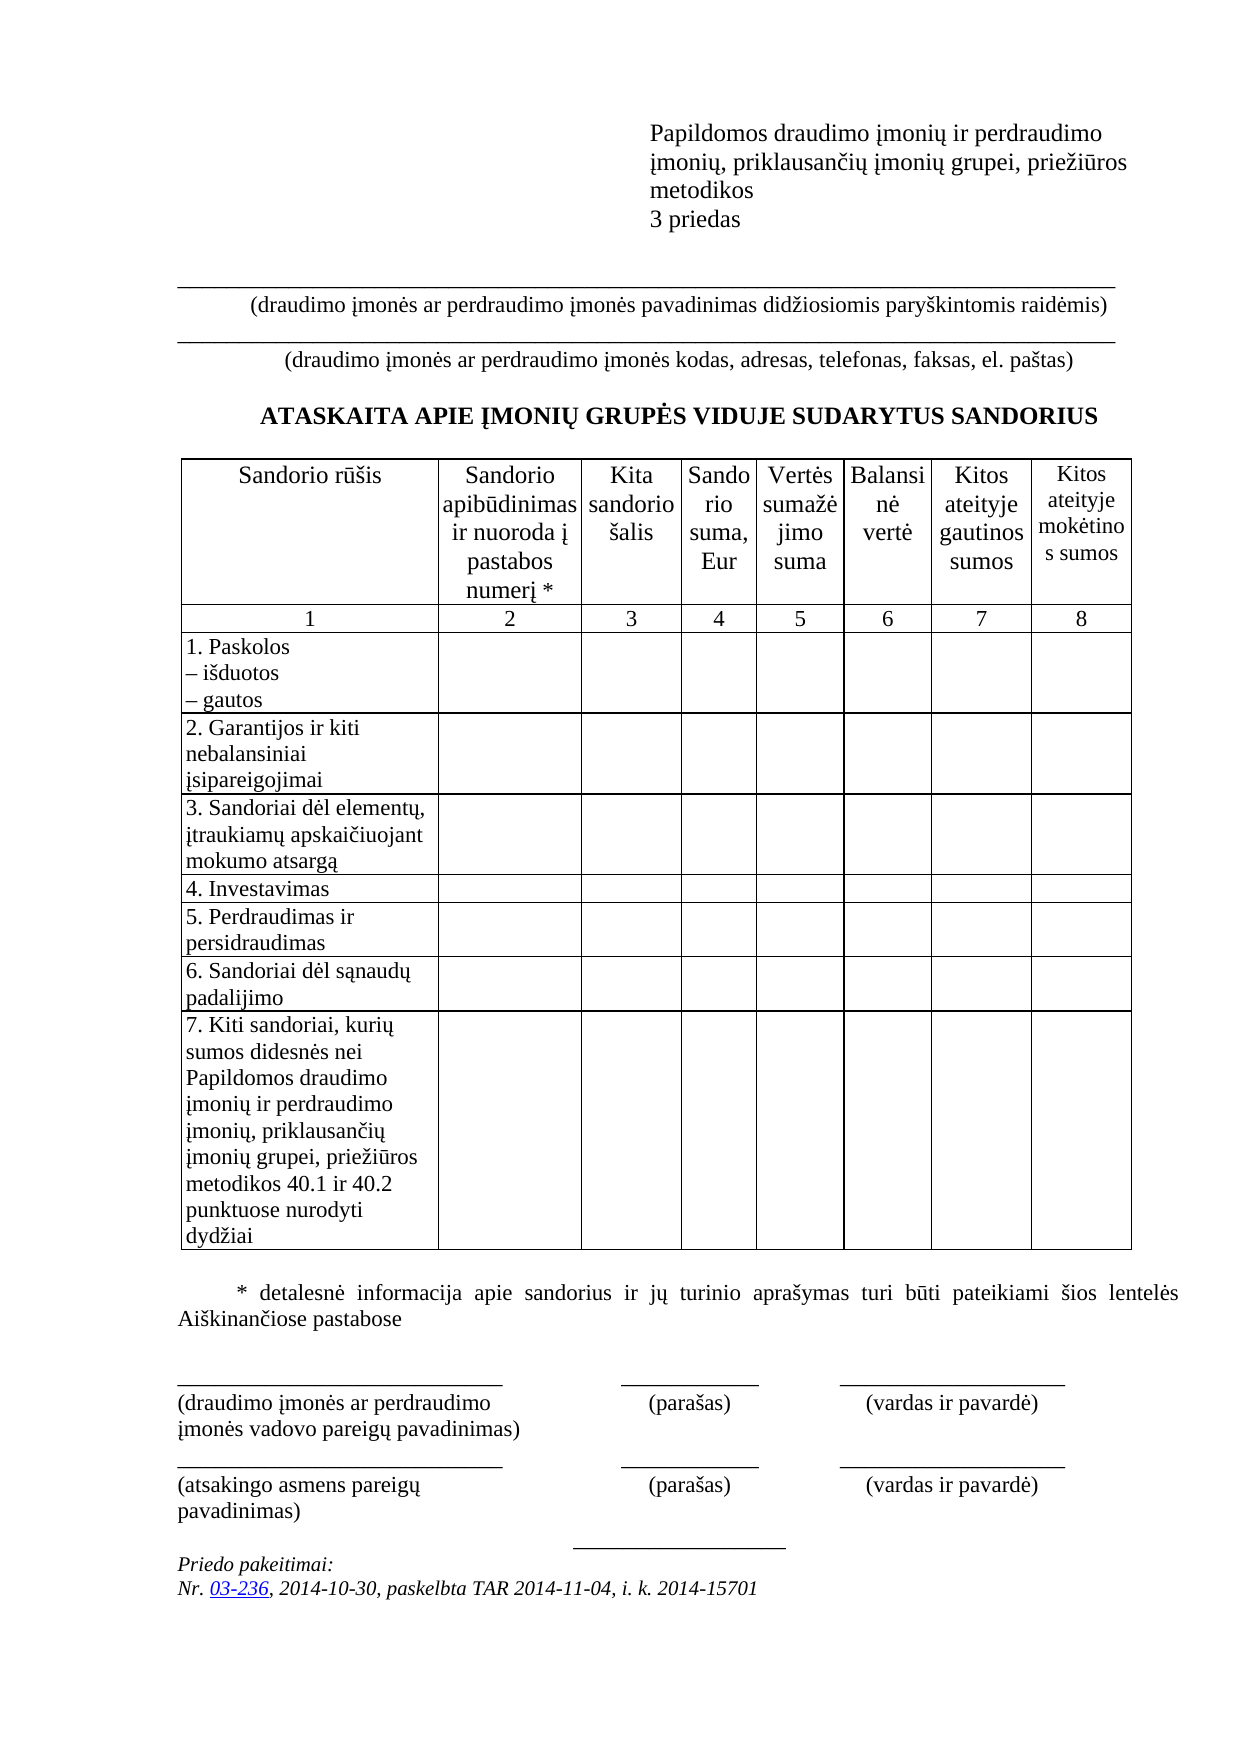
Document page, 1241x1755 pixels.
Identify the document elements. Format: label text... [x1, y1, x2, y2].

text Nr. 03-236, 2014-10-30, paskelbta TAR 2014-11-04, i. k. 2014-15701 [177, 1576, 1181, 1600]
table_cell [757, 714, 843, 793]
table_cell [439, 633, 581, 712]
table_cell 5. Perdraudimas ir persidraudimas [182, 903, 438, 956]
table_header Kitos ateityje mokėtinos sumos [1032, 460, 1131, 604]
table_cell [582, 714, 681, 793]
table_cell [682, 903, 756, 956]
text (draudimo įmonės ar perdraudimo (parašas) (vardas ir pavardė) [177, 1389, 1181, 1416]
table_cell 2 [439, 605, 581, 632]
table_cell 3 [582, 605, 681, 632]
table_header Balansinė vertė [845, 460, 931, 604]
table_cell [582, 957, 681, 1010]
text Priedo pakeitimai: [177, 1552, 1181, 1576]
table_cell [757, 875, 843, 901]
table_cell 6. Sandoriai dėl sąnaudų padalijimo [182, 957, 438, 1010]
table_cell [1032, 795, 1131, 873]
text _ [177, 262, 1181, 291]
table_cell [1032, 633, 1131, 712]
table_cell [932, 1012, 1031, 1249]
table_cell [932, 903, 1031, 956]
table_cell [932, 795, 1031, 873]
table_cell [1032, 957, 1131, 1010]
table_cell [1032, 903, 1131, 956]
text (draudimo įmonės ar perdraudimo įmonės pavadinimas didžiosiomis paryškintomis raidėmis) [177, 291, 1181, 317]
table_cell 1. Paskolos – išduotos – gautos [182, 633, 438, 712]
table_cell [1032, 714, 1131, 793]
text (draudimo įmonės ar perdraudimo įmonės kodas, adresas, telefonas, faksas, el. paštas) [177, 346, 1181, 372]
table_cell [682, 957, 756, 1010]
table_cell 1 [182, 605, 438, 632]
table_cell [845, 633, 931, 712]
table_cell [439, 903, 581, 956]
table_cell [682, 1012, 756, 1249]
table_cell [845, 903, 931, 956]
table_cell [439, 714, 581, 793]
table_header Vertės sumažėjimo suma [757, 460, 843, 604]
text 3 priedas [649, 204, 1181, 233]
table_cell [757, 1012, 843, 1249]
text pavadinimas) [177, 1497, 1181, 1523]
table_cell [757, 957, 843, 1010]
table_cell [845, 795, 931, 873]
table_cell 7 [932, 605, 1031, 632]
text _ [177, 317, 1181, 346]
table_cell [582, 633, 681, 712]
table_cell [439, 795, 581, 873]
text įmonių, priklausančių įmonių grupei, priežiūros metodikos [649, 147, 1181, 204]
table_cell 3. Sandoriai dėl elementų, įtraukiamų apskaičiuojant mokumo atsargą [182, 795, 438, 873]
table_cell 8 [1032, 605, 1131, 632]
table_cell [845, 714, 931, 793]
table_cell [439, 957, 581, 1010]
table_cell [582, 903, 681, 956]
table_cell 6 [845, 605, 931, 632]
table_cell [1032, 1012, 1131, 1249]
text _________________ [177, 1523, 1181, 1552]
table_cell [757, 633, 843, 712]
text (atsakingo asmens pareigų (parašas) (vardas ir pavardė) [177, 1471, 1181, 1497]
table_header Sandorio rūšis [182, 460, 438, 604]
table_cell [932, 875, 1031, 901]
table_cell [932, 633, 1031, 712]
table_header Kitos ateityje gautinos sumos [932, 460, 1031, 604]
table_header Kita sandorio šalis [582, 460, 681, 604]
text __________________________ ___________ __________________ [177, 1360, 1181, 1389]
table_cell [582, 795, 681, 873]
text ATASKAITA APIE ĮMONIŲ GRUPĖS VIDUJE SUDARYTUS SANDORIUS [177, 401, 1181, 429]
table_cell [582, 875, 681, 901]
text __________________________ ___________ __________________ [177, 1442, 1181, 1471]
table_cell [682, 795, 756, 873]
table_cell [757, 795, 843, 873]
table_cell [932, 957, 1031, 1010]
table_cell [1032, 875, 1131, 901]
table_cell [845, 875, 931, 901]
table_cell [582, 1012, 681, 1249]
table_header Sandorio apibūdinimas ir nuoroda į pastabos numerį * [439, 460, 581, 604]
table_cell [757, 903, 843, 956]
table_cell [439, 1012, 581, 1249]
text * detalesnė informacija apie sandorius ir jų turinio aprašymas turi būti pateikiami šios lentelės Aiškinančiose pastabose [177, 1279, 1181, 1332]
table_cell [682, 875, 756, 901]
table_cell 4. Investavimas [182, 875, 438, 901]
table_cell 2. Garantijos ir kiti nebalansiniai įsipareigojimai [182, 714, 438, 793]
table_cell [845, 1012, 931, 1249]
table_header Sandorio suma, Eur [682, 460, 756, 604]
table_cell 4 [682, 605, 756, 632]
table_cell [439, 875, 581, 901]
text Papildomos draudimo įmonių ir perdraudimo [649, 118, 1181, 147]
table_cell 5 [757, 605, 843, 632]
table_cell [682, 633, 756, 712]
table_cell [932, 714, 1031, 793]
table_cell 7. Kiti sandoriai, kurių sumos didesnės nei Papildomos draudimo įmonių ir perdraudimo įmonių, priklausančių įmonių grupei, priežiūros metodikos 40.1 ir 40.2 punktuose nurodyti dydžiai [182, 1012, 438, 1249]
text įmonės vadovo pareigų pavadinimas) [177, 1416, 1181, 1442]
table_cell [682, 714, 756, 793]
table_cell [845, 957, 931, 1010]
